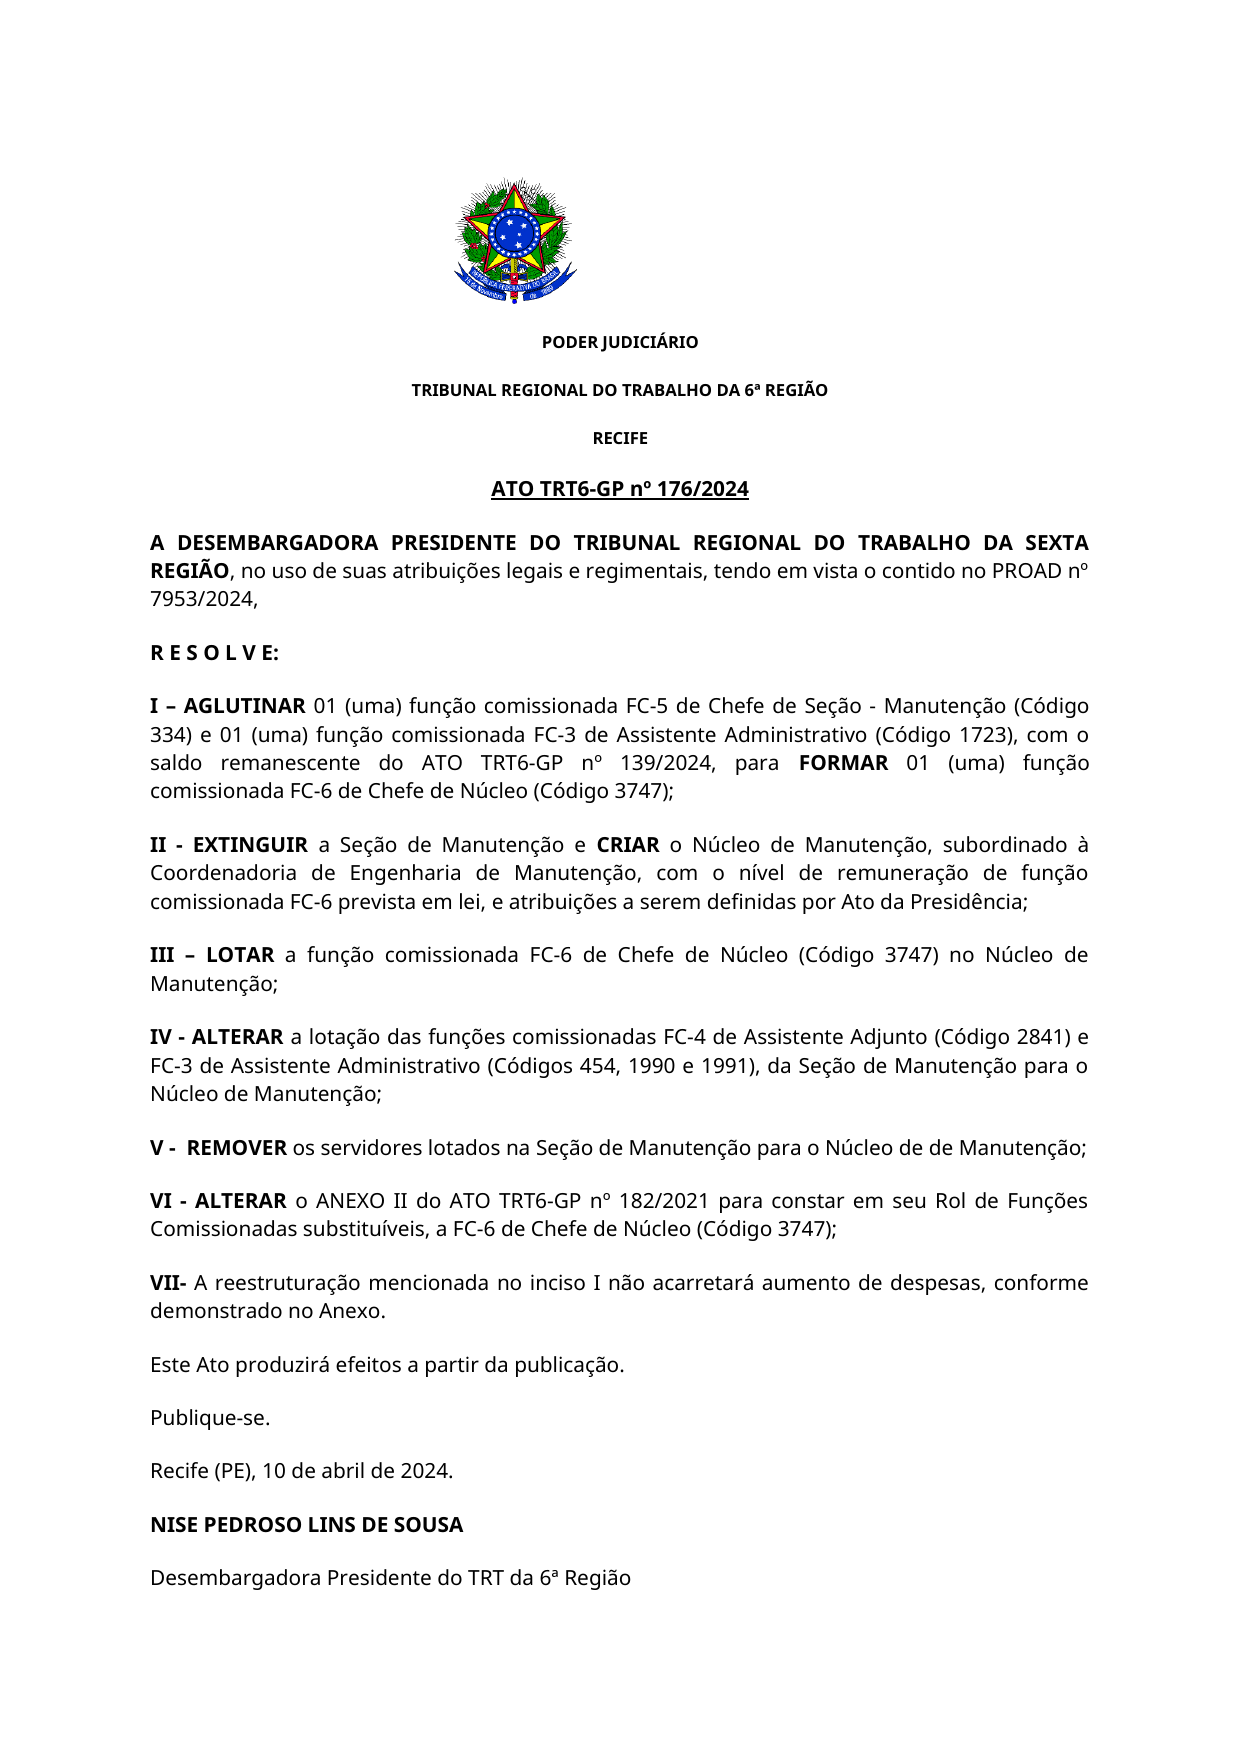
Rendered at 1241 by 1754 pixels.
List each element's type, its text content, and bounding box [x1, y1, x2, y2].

text Publique-se. [150, 1403, 1153, 1432]
text RECIFE [150, 426, 1090, 449]
text I – AGLUTINAR 01 (uma) função comissionada FC-5 de Chefe de Seção - Manutenção (Código 334) e 01 (uma) função comissionada FC-3 de Assistente Administrativo (Código 1723), com o saldo remanescente do ATO TRT6-GP nº 139/2024, para FORMAR 01 (uma) função comissionada FC-6 de Chefe de Núcleo (Código 3747); [150, 691, 1090, 805]
text II - EXTINGUIR a Seção de Manutenção e CRIAR o Núcleo de Manutenção, subordinado à Coordenadoria de Engenharia de Manutenção, com o nível de remuneração de função comissionada FC-6 prevista em lei, e atribuições a serem definidas por Ato da Presidência; [150, 830, 1090, 915]
text VII- A reestruturação mencionada no inciso I não acarretará aumento de despesas, conforme demonstrado no Anexo. [150, 1268, 1090, 1325]
picture [447, 175, 579, 306]
text ATO TRT6-GP nº 176/2024 [150, 474, 1090, 503]
text PODER JUDICIÁRIO [150, 331, 1090, 354]
text NISE PEDROSO LINS DE SOUSA [150, 1510, 1076, 1538]
text Desembargadora Presidente do TRT da 6ª Região [150, 1563, 1076, 1592]
text R E S O L V E: [150, 638, 1090, 666]
text VI - ALTERAR o ANEXO II do ATO TRT6-GP nº 182/2021 para constar em seu Rol de Funções Comissionadas substituíveis, a FC-6 de Chefe de Núcleo (Código 3747); [150, 1186, 1090, 1243]
text III – LOTAR a função comissionada FC-6 de Chefe de Núcleo (Código 3747) no Núcleo de Manutenção; [150, 940, 1090, 997]
text IV - ALTERAR a lotação das funções comissionadas FC-4 de Assistente Adjunto (Código 2841) e FC-3 de Assistente Administrativo (Códigos 454, 1990 e 1991), da Seção de Manutenção para o Núcleo de Manutenção; [150, 1022, 1090, 1108]
text V - REMOVER os servidores lotados na Seção de Manutenção para o Núcleo de de Manutenção; [150, 1133, 1090, 1161]
text TRIBUNAL REGIONAL DO TRABALHO DA 6ª REGIÃO [150, 379, 1090, 401]
text A DESEMBARGADORA PRESIDENTE DO TRIBUNAL REGIONAL DO TRABALHO DA SEXTA REGIÃO, no uso de suas atribuições legais e regimentais, tendo em vista o contido no PROAD nº 7953/2024, [150, 528, 1090, 613]
text Recife (PE), 10 de abril de 2024. [150, 1457, 1090, 1485]
text Este Ato produzirá efeitos a partir da publicação. [150, 1350, 1090, 1378]
